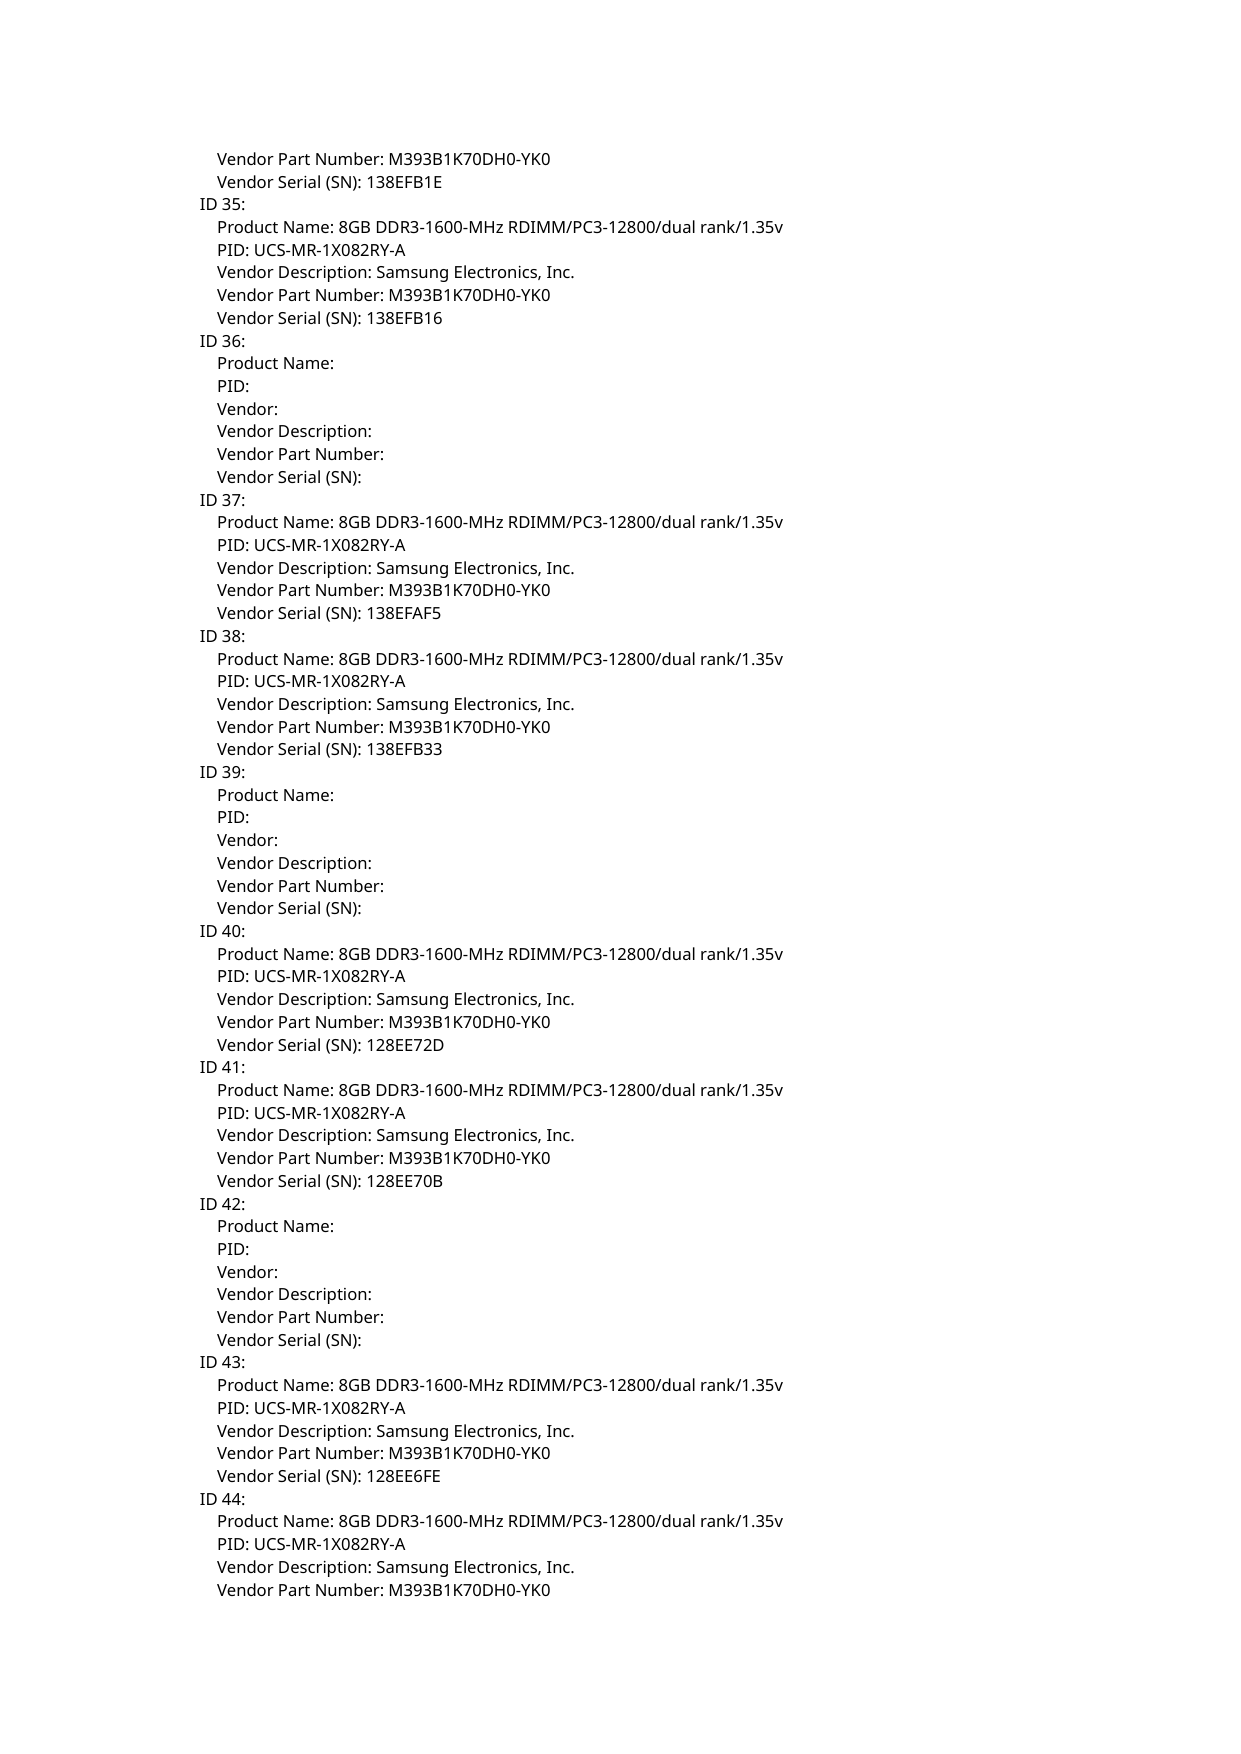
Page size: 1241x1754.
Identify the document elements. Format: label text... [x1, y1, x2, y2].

text Vendor Serial (SN): 128EE72D [148, 1033, 1093, 1056]
text ID 36: [148, 329, 1093, 352]
text Vendor Serial (SN): 128EE70B [148, 1169, 1093, 1192]
text Vendor Description: Samsung Electronics, Inc. [148, 1419, 1093, 1442]
text ID 35: [148, 193, 1093, 216]
text Product Name: 8GB DDR3-1600-MHz RDIMM/PC3-12800/dual rank/1.35v [148, 647, 1093, 670]
text Vendor Serial (SN): 128EE6FE [148, 1465, 1093, 1487]
text Vendor Serial (SN): 138EFB1E [148, 170, 1093, 193]
text Vendor Part Number: [148, 443, 1093, 466]
text Vendor Part Number: M393B1K70DH0-YK0 [148, 715, 1093, 738]
text Product Name: 8GB DDR3-1600-MHz RDIMM/PC3-12800/dual rank/1.35v [148, 1079, 1093, 1101]
text PID: UCS-MR-1X082RY-A [148, 238, 1093, 261]
text Vendor: [148, 397, 1093, 420]
text Vendor Part Number: M393B1K70DH0-YK0 [148, 1147, 1093, 1169]
text PID: UCS-MR-1X082RY-A [148, 1397, 1093, 1419]
text PID: [148, 375, 1093, 397]
text Product Name: 8GB DDR3-1600-MHz RDIMM/PC3-12800/dual rank/1.35v [148, 1510, 1093, 1533]
text PID: UCS-MR-1X082RY-A [148, 1533, 1093, 1556]
text Vendor Description: [148, 852, 1093, 874]
text Product Name: [148, 783, 1093, 806]
text Product Name: 8GB DDR3-1600-MHz RDIMM/PC3-12800/dual rank/1.35v [148, 1374, 1093, 1397]
text Vendor Part Number: M393B1K70DH0-YK0 [148, 579, 1093, 602]
text Vendor Description: Samsung Electronics, Inc. [148, 556, 1093, 579]
text PID: UCS-MR-1X082RY-A [148, 965, 1093, 988]
text Product Name: 8GB DDR3-1600-MHz RDIMM/PC3-12800/dual rank/1.35v [148, 942, 1093, 965]
text Vendor Serial (SN): [148, 1328, 1093, 1351]
text ID 43: [148, 1351, 1093, 1374]
text Product Name: [148, 1215, 1093, 1238]
text Vendor Part Number: [148, 874, 1093, 897]
text Vendor Serial (SN): [148, 897, 1093, 920]
text Vendor Description: Samsung Electronics, Inc. [148, 693, 1093, 715]
text PID: UCS-MR-1X082RY-A [148, 670, 1093, 693]
text Vendor Part Number: M393B1K70DH0-YK0 [148, 148, 1093, 170]
text ID 39: [148, 761, 1093, 783]
text ID 38: [148, 624, 1093, 647]
text ID 44: [148, 1487, 1093, 1510]
text Vendor Description: Samsung Electronics, Inc. [148, 1124, 1093, 1147]
text PID: [148, 1238, 1093, 1260]
text Vendor Description: Samsung Electronics, Inc. [148, 988, 1093, 1011]
text ID 41: [148, 1056, 1093, 1079]
text ID 42: [148, 1192, 1093, 1215]
text Vendor: [148, 1260, 1093, 1283]
text PID: UCS-MR-1X082RY-A [148, 534, 1093, 556]
text Vendor: [148, 829, 1093, 852]
text Vendor Description: [148, 1283, 1093, 1306]
text Vendor Part Number: M393B1K70DH0-YK0 [148, 1578, 1093, 1601]
text Vendor Part Number: M393B1K70DH0-YK0 [148, 1011, 1093, 1033]
text PID: [148, 806, 1093, 829]
text Product Name: 8GB DDR3-1600-MHz RDIMM/PC3-12800/dual rank/1.35v [148, 511, 1093, 534]
text PID: UCS-MR-1X082RY-A [148, 1101, 1093, 1124]
text Vendor Part Number: [148, 1306, 1093, 1328]
text ID 40: [148, 920, 1093, 942]
text Vendor Part Number: M393B1K70DH0-YK0 [148, 284, 1093, 307]
text Vendor Part Number: M393B1K70DH0-YK0 [148, 1442, 1093, 1465]
text Vendor Serial (SN): 138EFAF5 [148, 602, 1093, 624]
text Vendor Description: Samsung Electronics, Inc. [148, 1556, 1093, 1578]
text Vendor Serial (SN): 138EFB16 [148, 307, 1093, 329]
text Product Name: [148, 352, 1093, 375]
text Vendor Description: [148, 420, 1093, 443]
text ID 37: [148, 488, 1093, 511]
text Vendor Description: Samsung Electronics, Inc. [148, 261, 1093, 284]
text Vendor Serial (SN): [148, 466, 1093, 488]
text Product Name: 8GB DDR3-1600-MHz RDIMM/PC3-12800/dual rank/1.35v [148, 216, 1093, 238]
text Vendor Serial (SN): 138EFB33 [148, 738, 1093, 761]
